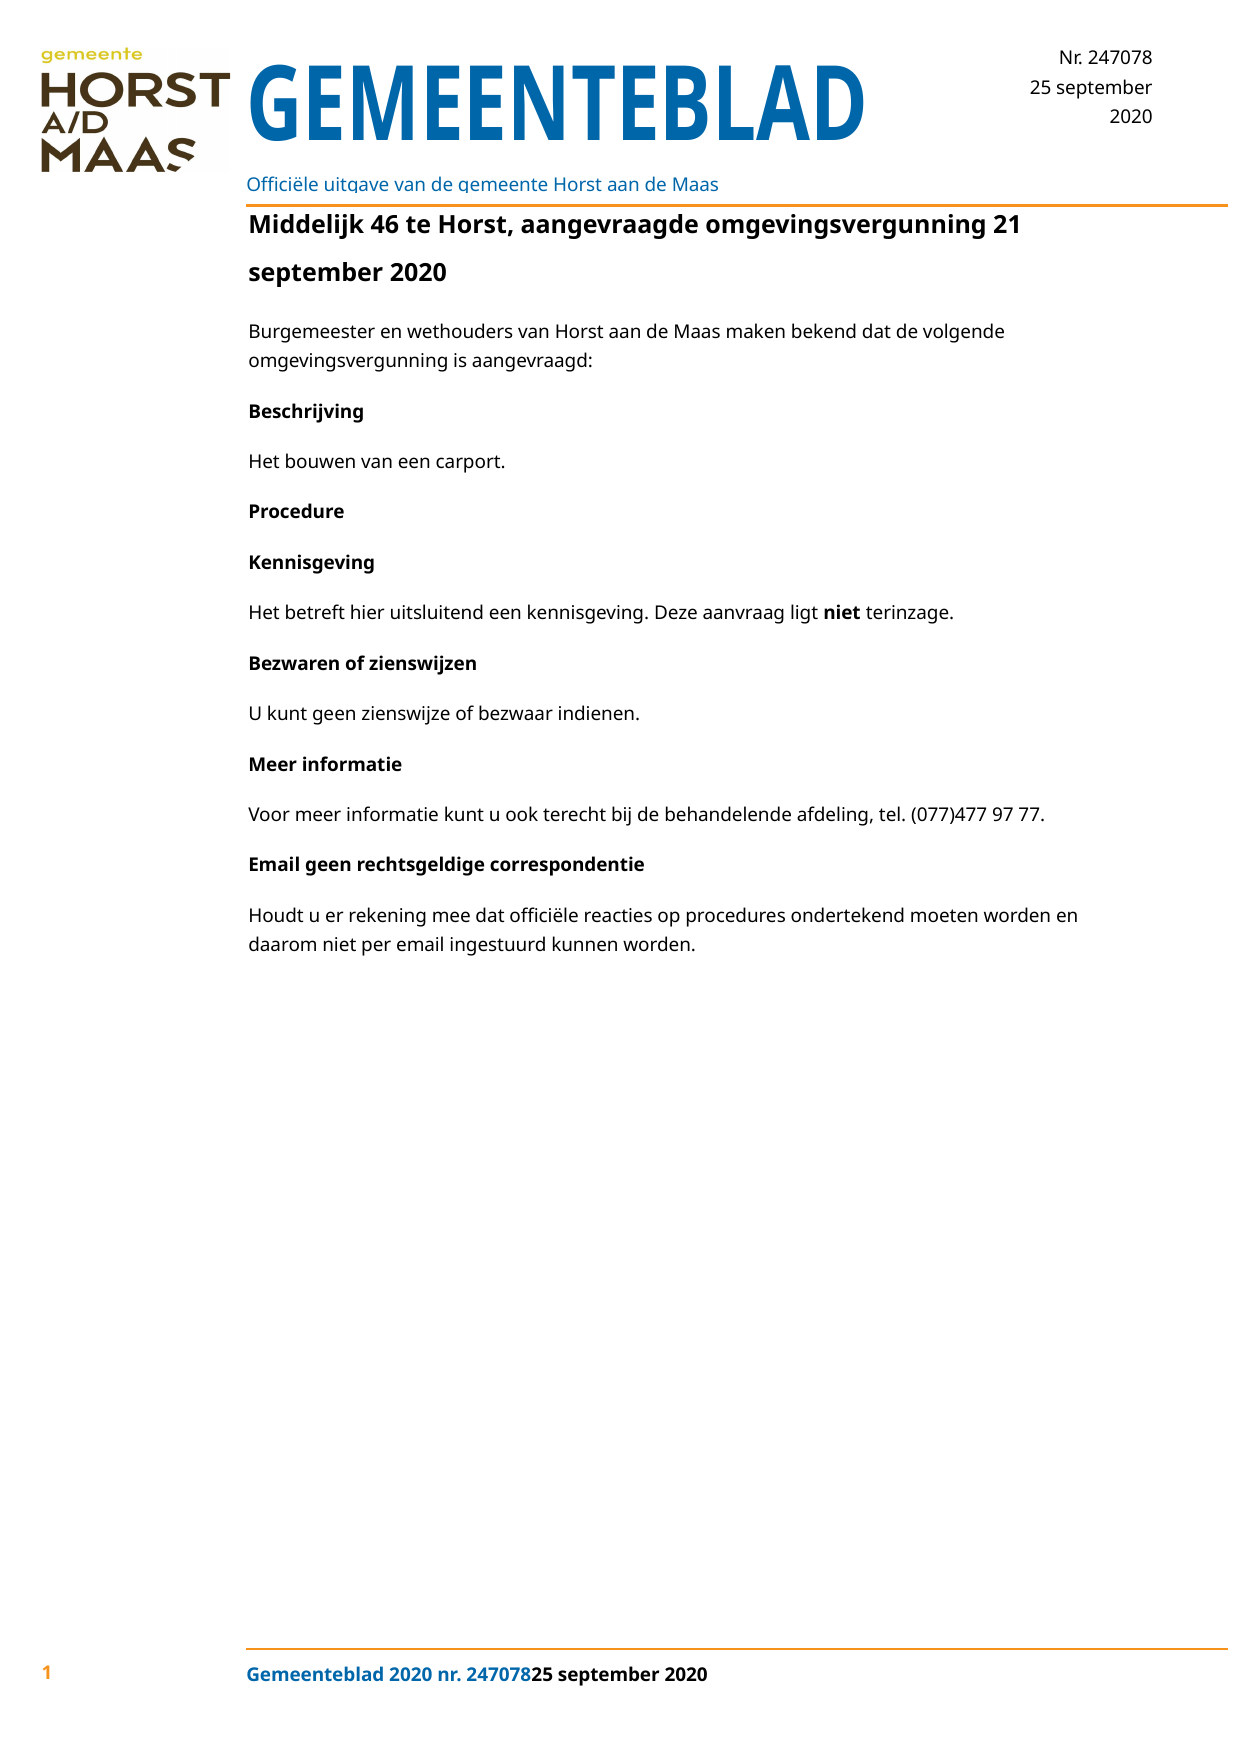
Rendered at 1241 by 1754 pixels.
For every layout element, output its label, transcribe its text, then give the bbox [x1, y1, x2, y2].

text Meer informatie [248, 751, 1152, 777]
text Houdt u er rekening mee dat officiële reacties op procedures ondertekend moeten worden en daarom niet per email ingestuurd kunnen worden. [248, 902, 1152, 957]
text Voor meer informatie kunt u ook terecht bij de behandelende afdeling, tel. (077)477 97 77. [248, 801, 1152, 827]
text Het bouwen van een carport. [248, 448, 1152, 474]
text Bezwaren of zienswijzen [248, 650, 1152, 676]
text Beschrijving [248, 398, 1152, 424]
text Het betreft hier uitsluitend een kennisgeving. Deze aanvraag ligt niet terinzage. [248, 599, 1152, 625]
text Middelijk 46 te Horst, aangevraagde omgevingsvergunning 21 september 2020 [248, 207, 1152, 288]
text Email geen rechtsgeldige correspondentie [248, 852, 1152, 877]
text Burgemeester en wethouders van Horst aan de Maas maken bekend dat de volgende omgevingsvergunning is aangevraagd: [248, 318, 1152, 373]
picture [41, 47, 231, 172]
text U kunt geen zienswijze of bezwaar indienen. [248, 700, 1152, 726]
text Procedure [248, 499, 1152, 524]
text Kennisgeving [248, 549, 1152, 575]
